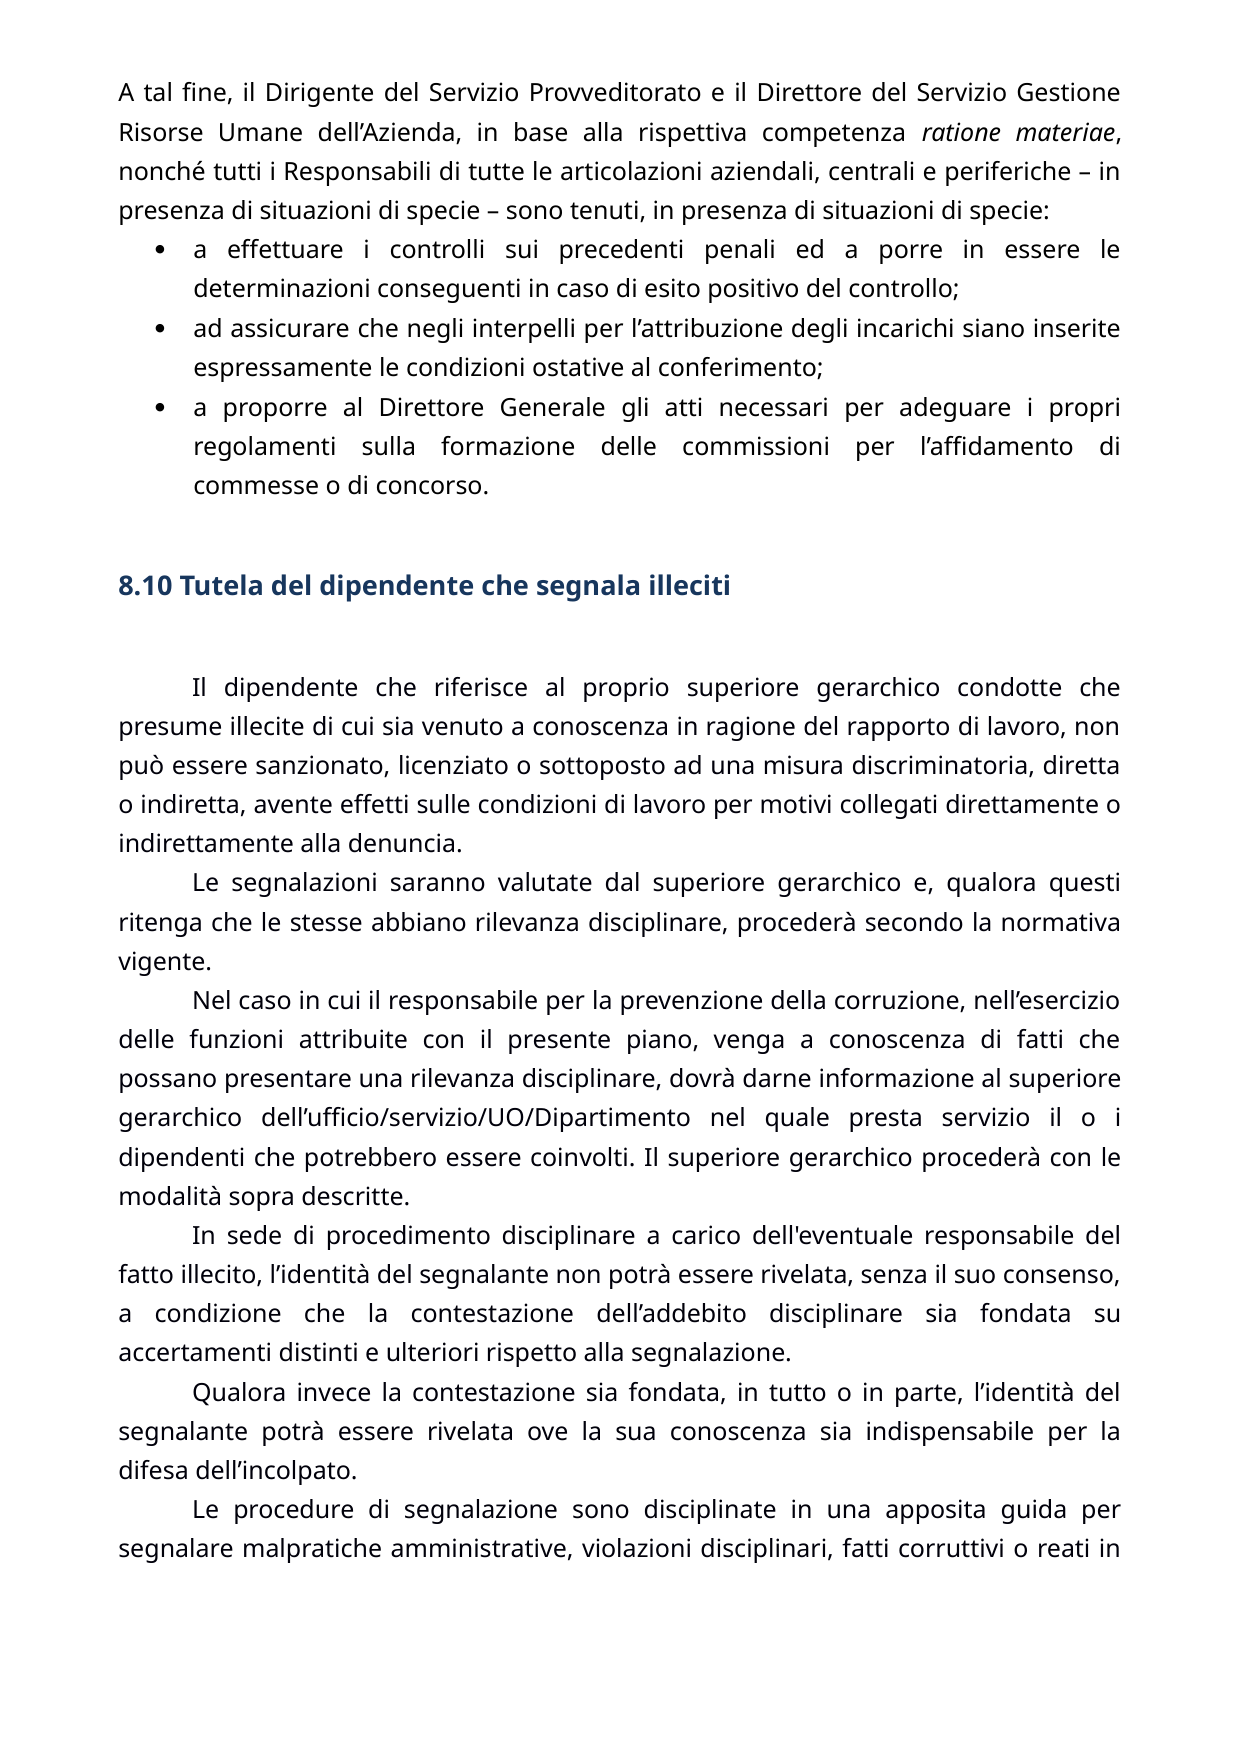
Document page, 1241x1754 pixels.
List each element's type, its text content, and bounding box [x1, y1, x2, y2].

text Nel caso in cui il responsabile per la prevenzione della corruzione, nell’esercizio delle funzioni attribuite con il presente piano, venga a conoscenza di fatti che possano presentare una rilevanza disciplinare, dovrà darne informazione al superiore gerarchico dell’ufficio/servizio/UO/Dipartimento nel quale presta servizio il o i dipendenti che potrebbero essere coinvolti. Il superiore gerarchico procederà con le modalità sopra descritte. [118, 983, 1122, 1212]
text In sede di procedimento disciplinare a carico dell'eventuale responsabile del fatto illecito, l’identità del segnalante non potrà essere rivelata, senza il suo consenso, a condizione che la contestazione dell’addebito disciplinare sia fondata su accertamenti distinti e ulteriori rispetto alla segnalazione. [118, 1218, 1122, 1369]
subtitle 8.10 Tutela del dipendente che segnala illeciti [118, 567, 1122, 604]
text A tal fine, il Dirigente del Servizio Provveditorato e il Direttore del Servizio Gestione Risorse Umane dell’Azienda, in base alla rispettiva competenza ratione materiae, nonché tutti i Responsabili di tutte le articolazioni aziendali, centrali e periferiche – in presenza di situazioni di specie – sono tenuti, in presenza di situazioni di specie: [118, 75, 1122, 227]
text Le segnalazioni saranno valutate dal superiore gerarchico e, qualora questi ritenga che le stesse abbiano rilevanza disciplinare, procederà secondo la normativa vigente. [118, 865, 1122, 977]
list a proporre al Direttore Generale gli atti necessari per adeguare i propri regolamenti sulla formazione delle commissioni per l’affidamento di commesse o di concorso. [156, 389, 1122, 502]
text Qualora invece la contestazione sia fondata, in tutto o in parte, l’identità del segnalante potrà essere rivelata ove la sua conoscenza sia indispensabile per la difesa dell’incolpato. [118, 1374, 1122, 1487]
text Le procedure di segnalazione sono disciplinate in una apposita guida per segnalare malpratiche amministrative, violazioni disciplinari, fatti corruttivi o reati in [118, 1492, 1122, 1565]
list ad assicurare che negli interpelli per l’attribuzione degli incarichi siano inserite espressamente le condizioni ostative al conferimento; [156, 311, 1122, 384]
list a effettuare i controlli sui precedenti penali ed a porre in essere le determinazioni conseguenti in caso di esito positivo del controllo; [156, 232, 1122, 305]
text Il dipendente che riferisce al proprio superiore gerarchico condotte che presume illecite di cui sia venuto a conoscenza in ragione del rapporto di lavoro, non può essere sanzionato, licenziato o sottoposto ad una misura discriminatoria, diretta o indiretta, avente effetti sulle condizioni di lavoro per motivi collegati direttamente o indirettamente alla denuncia. [118, 669, 1122, 860]
